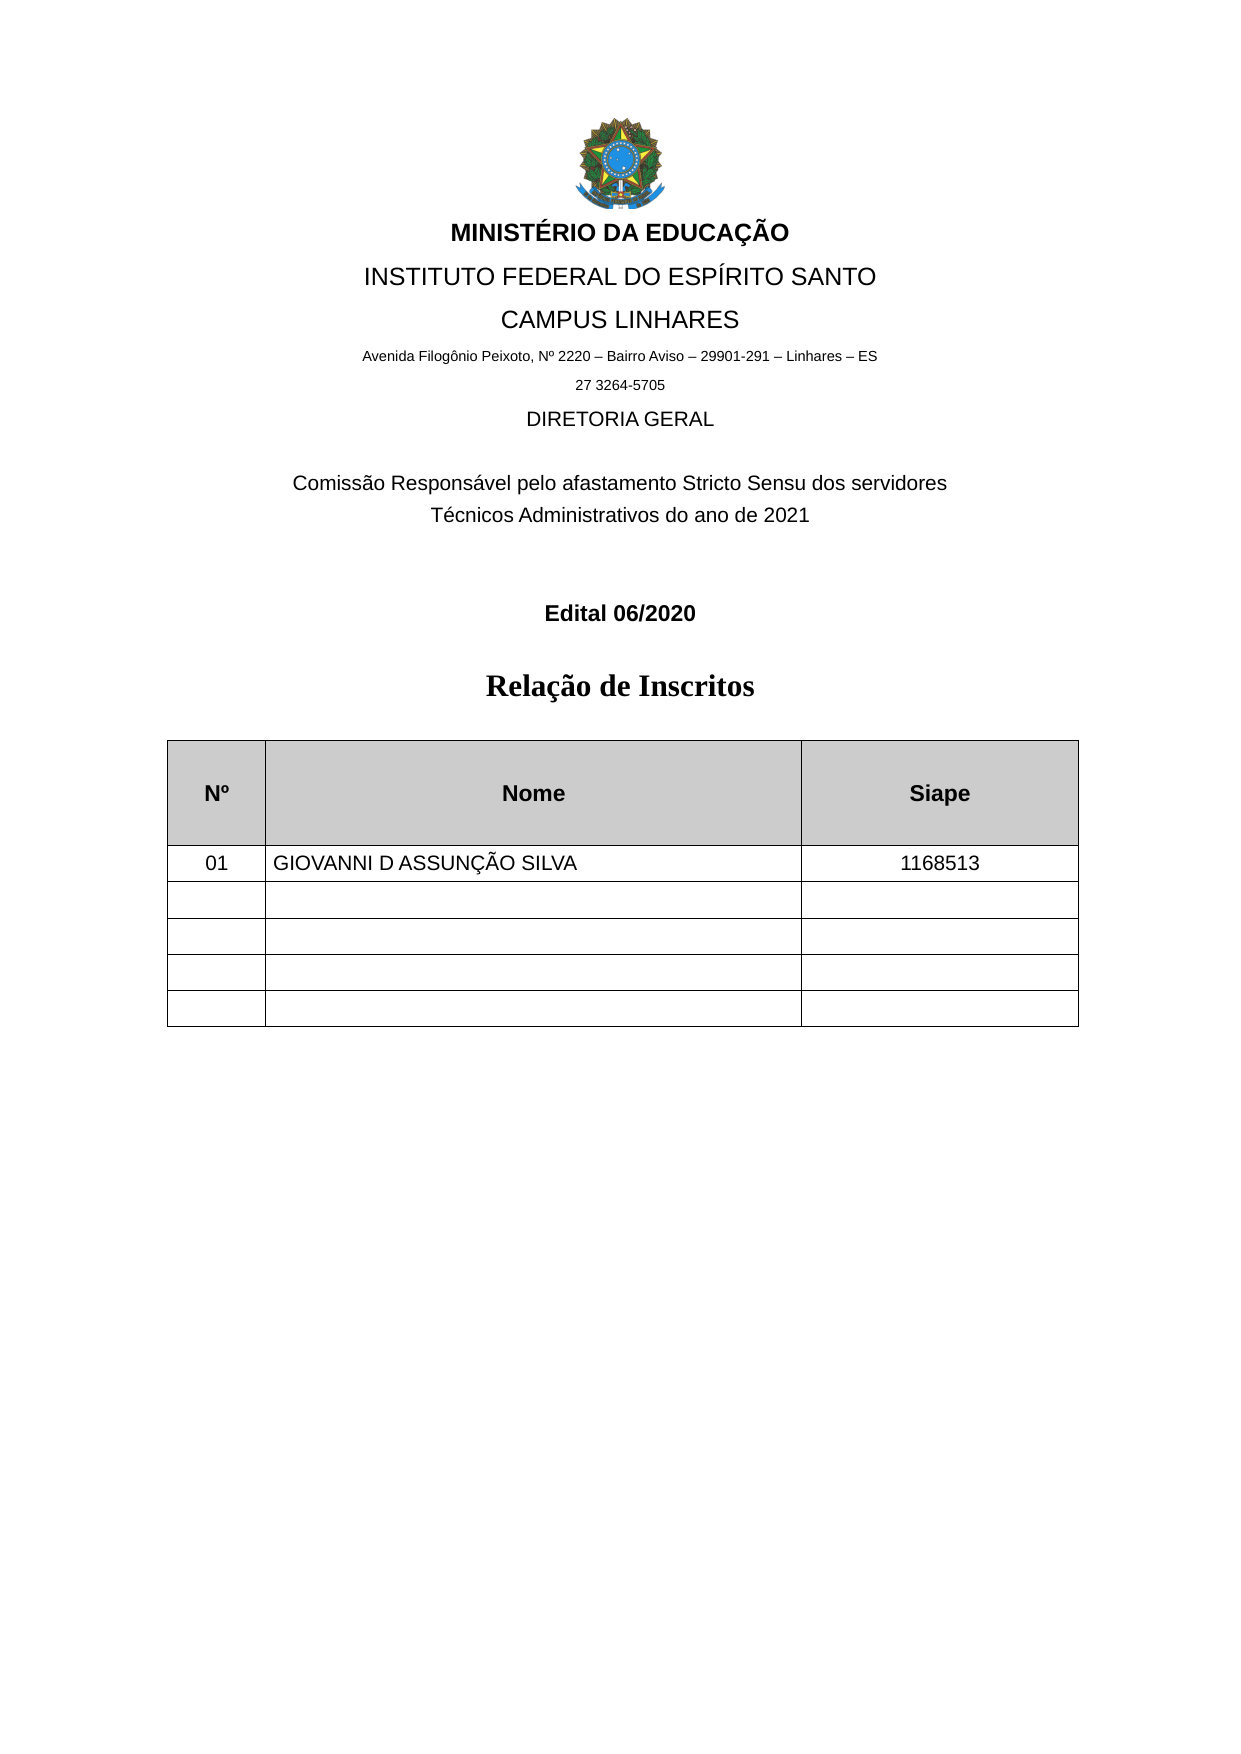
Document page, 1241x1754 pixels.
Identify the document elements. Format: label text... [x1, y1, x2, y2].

table_cell [266, 882, 801, 917]
table_header [177, 118, 575, 209]
table_header Siape [802, 741, 1078, 845]
table_header [665, 118, 1063, 209]
text Comissão Responsável pelo afastamento Stricto Sensu dos servidores [118, 471, 1122, 495]
table_cell MINISTÉRIO DA EDUCAÇÃO INSTITUTO FEDERAL DO ESPÍRITO SANTO CAMPUS LINHARES Avenida Filogônio Peixoto, Nº 2220 – Bairro Aviso – 29901-291 – Linhares – ES 27 3264-5705 [177, 209, 1063, 406]
table_cell [802, 919, 1078, 954]
subtitle DIRETORIA GERAL [118, 406, 1122, 430]
table_cell [802, 882, 1078, 917]
table_cell [802, 955, 1078, 990]
table_cell [168, 955, 265, 990]
table_cell [168, 882, 265, 917]
table_cell [266, 955, 801, 990]
table_cell 01 [168, 846, 265, 881]
table_cell GIOVANNI D ASSUNÇÃO SILVA [266, 846, 801, 881]
table_cell [168, 919, 265, 954]
subtitle Relação de Inscritos [118, 667, 1122, 703]
table_cell [266, 919, 801, 954]
table_cell 1168513 [802, 846, 1078, 881]
table_header Nº [168, 741, 265, 845]
table_header Nome [266, 741, 801, 845]
text Edital 06/2020 [118, 600, 1122, 626]
text Técnicos Administrativos do ano de 2021 [118, 503, 1122, 527]
table_cell [168, 991, 265, 1026]
table_cell [266, 991, 801, 1026]
table_cell [802, 991, 1078, 1026]
